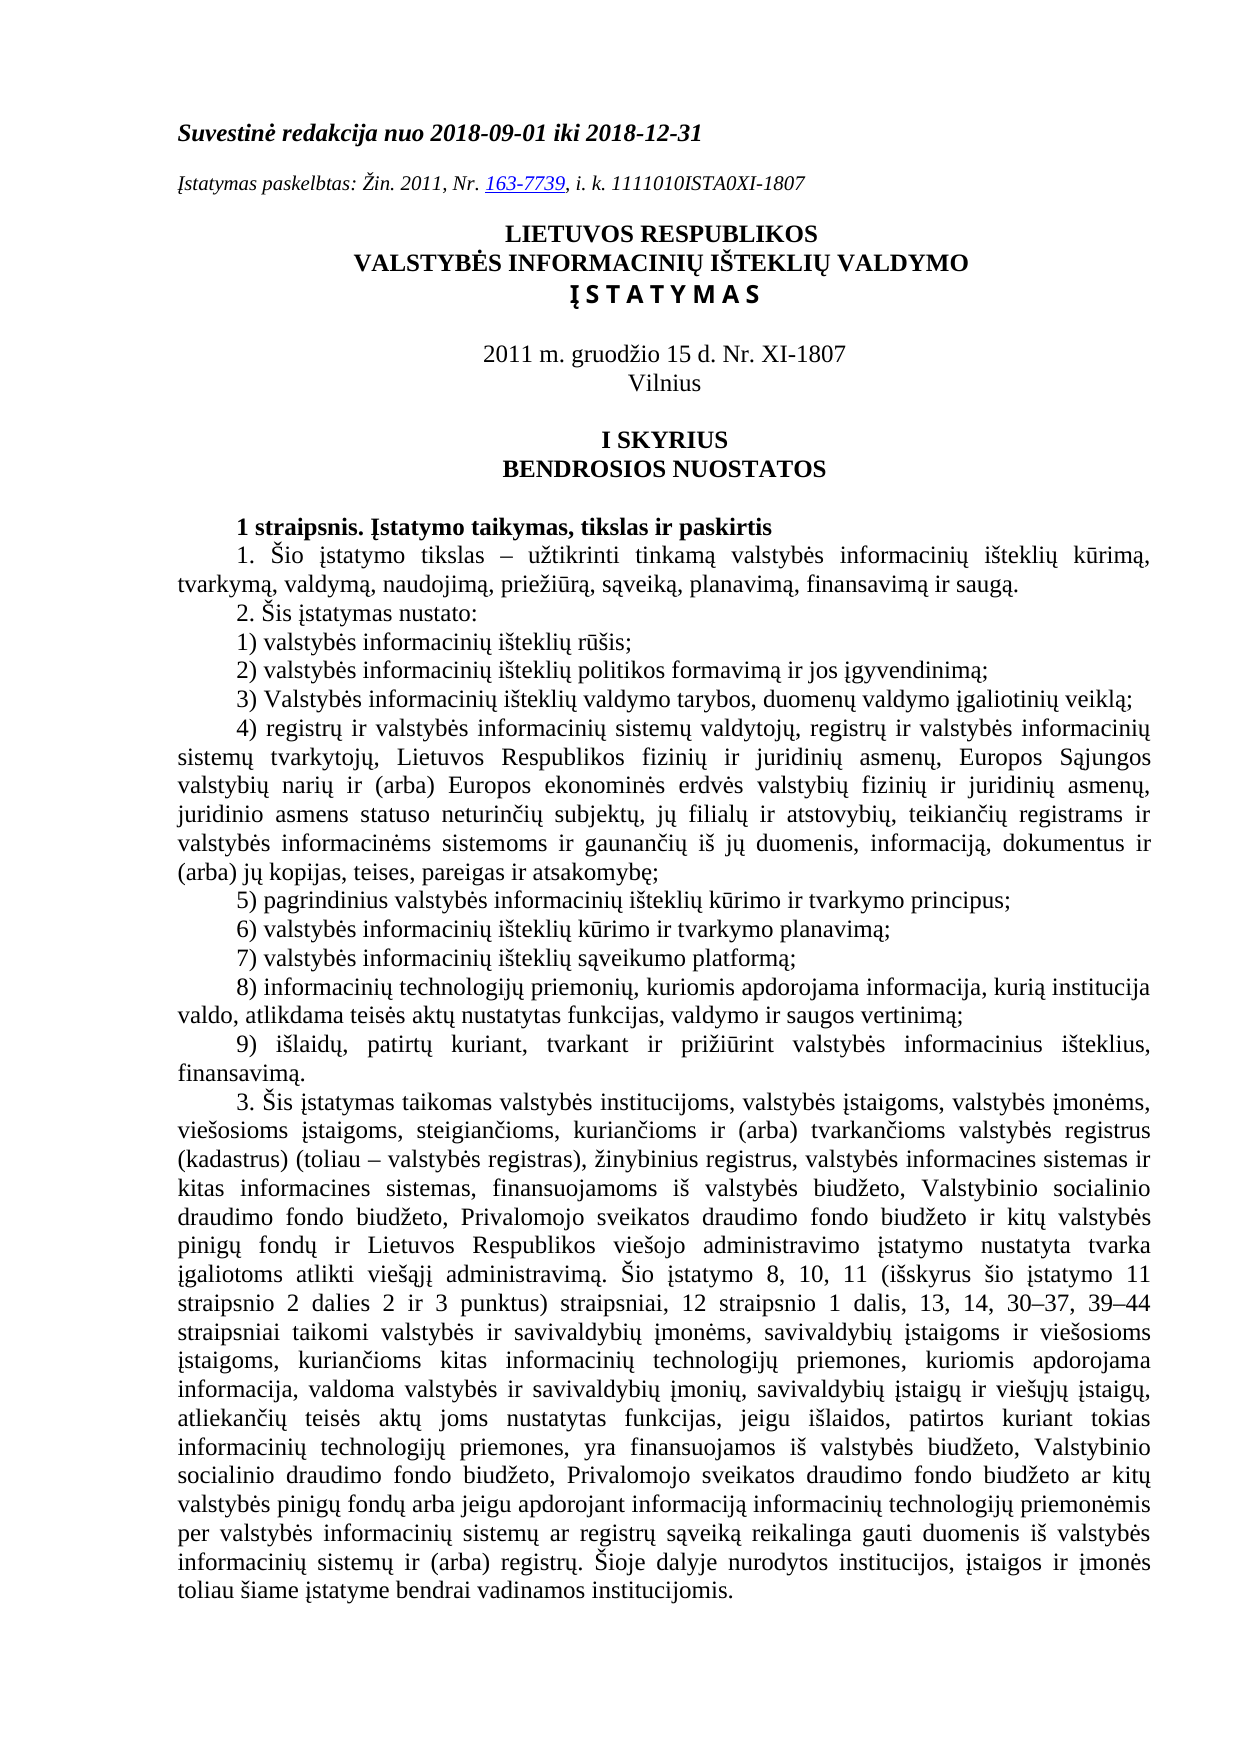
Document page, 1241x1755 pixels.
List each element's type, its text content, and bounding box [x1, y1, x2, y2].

text 4) registrų ir valstybės informacinių sistemų valdytojų, registrų ir valstybės informacinių sistemų tvarkytojų, Lietuvos Respublikos fizinių ir juridinių asmenų, Europos Sąjungos valstybių narių ir (arba) Europos ekonominės erdvės valstybių fizinių ir juridinių asmenų, juridinio asmens statuso neturinčių subjektų, jų filialų ir atstovybių, teikiančių registrams ir valstybės informacinėms sistemoms ir gaunančių iš jų duomenis, informaciją, dokumentus ir (arba) jų kopijas, teises, pareigas ir atsakomybę; [177, 713, 1152, 886]
text ĮSTATYMAS [177, 277, 1152, 311]
text Vilnius [177, 368, 1152, 397]
text 3) Valstybės informacinių išteklių valdymo tarybos, duomenų valdymo įgaliotinių veiklą; [177, 684, 1152, 713]
text 2) valstybės informacinių išteklių politikos formavimą ir jos įgyvendinimą; [177, 656, 1152, 684]
text Įstatymas paskelbtas: Žin. 2011, Nr. 163-7739, i. k. 1111010ISTA0XI-1807 [177, 171, 1152, 195]
text LIETUVOS RESPUBLIKOS [177, 219, 1152, 248]
text BENDROSIOS NUOSTATOS [177, 454, 1152, 483]
text 1 straipsnis. Įstatymo taikymas, tikslas ir paskirtis [177, 512, 1152, 541]
text VALSTYBĖS INFORMACINIŲ IŠTEKLIŲ VALDYMO [177, 248, 1152, 277]
text I SKYRIUS [177, 426, 1152, 454]
text 6) valstybės informacinių išteklių kūrimo ir tvarkymo planavimą; [177, 914, 1152, 943]
text Suvestinė redakcija nuo 2018-09-01 iki 2018-12-31 [177, 118, 1152, 147]
text 2. Šis įstatymas nustato: [177, 598, 1152, 627]
text 2011 m. gruodžio 15 d. Nr. XI-1807 [177, 339, 1152, 368]
text 5) pagrindinius valstybės informacinių išteklių kūrimo ir tvarkymo principus; [177, 886, 1152, 914]
text 1. Šio įstatymo tikslas – užtikrinti tinkamą valstybės informacinių išteklių kūrimą, tvarkymą, valdymą, naudojimą, priežiūrą, sąveiką, planavimą, finansavimą ir saugą. [177, 541, 1152, 598]
text 7) valstybės informacinių išteklių sąveikumo platformą; [177, 943, 1152, 972]
text 8) informacinių technologijų priemonių, kuriomis apdorojama informacija, kurią institucija valdo, atlikdama teisės aktų nustatytas funkcijas, valdymo ir saugos vertinimą; [177, 972, 1152, 1029]
text 9) išlaidų, patirtų kuriant, tvarkant ir prižiūrint valstybės informacinius išteklius, finansavimą. [177, 1029, 1152, 1087]
text 1) valstybės informacinių išteklių rūšis; [177, 627, 1152, 656]
text 3. Šis įstatymas taikomas valstybės institucijoms, valstybės įstaigoms, valstybės įmonėms, viešosioms įstaigoms, steigiančioms, kuriančioms ir (arba) tvarkančioms valstybės registrus (kadastrus) (toliau – valstybės registras), žinybinius registrus, valstybės informacines sistemas ir kitas informacines sistemas, finansuojamoms iš valstybės biudžeto, Valstybinio socialinio draudimo fondo biudžeto, Privalomojo sveikatos draudimo fondo biudžeto ir kitų valstybės pinigų fondų ir Lietuvos Respublikos viešojo administravimo įstatymo nustatyta tvarka įgaliotoms atlikti viešąjį administravimą. Šio įstatymo 8, 10, 11 (išskyrus šio įstatymo 11 straipsnio 2 dalies 2 ir 3 punktus) straipsniai, 12 straipsnio 1 dalis, 13, 14, 30–37, 39–44 straipsniai taikomi valstybės ir savivaldybių įmonėms, savivaldybių įstaigoms ir viešosioms įstaigoms, kuriančioms kitas informacinių technologijų priemones, kuriomis apdorojama informacija, valdoma valstybės ir savivaldybių įmonių, savivaldybių įstaigų ir viešųjų įstaigų, atliekančių teisės aktų joms nustatytas funkcijas, jeigu išlaidos, patirtos kuriant tokias informacinių technologijų priemones, yra finansuojamos iš valstybės biudžeto, Valstybinio socialinio draudimo fondo biudžeto, Privalomojo sveikatos draudimo fondo biudžeto ar kitų valstybės pinigų fondų arba jeigu apdorojant informaciją informacinių technologijų priemonėmis per valstybės informacinių sistemų ar registrų sąveiką reikalinga gauti duomenis iš valstybės informacinių sistemų ir (arba) registrų. Šioje dalyje nurodytos institucijos, įstaigos ir įmonės toliau šiame įstatyme bendrai vadinamos institucijomis. [177, 1087, 1152, 1604]
